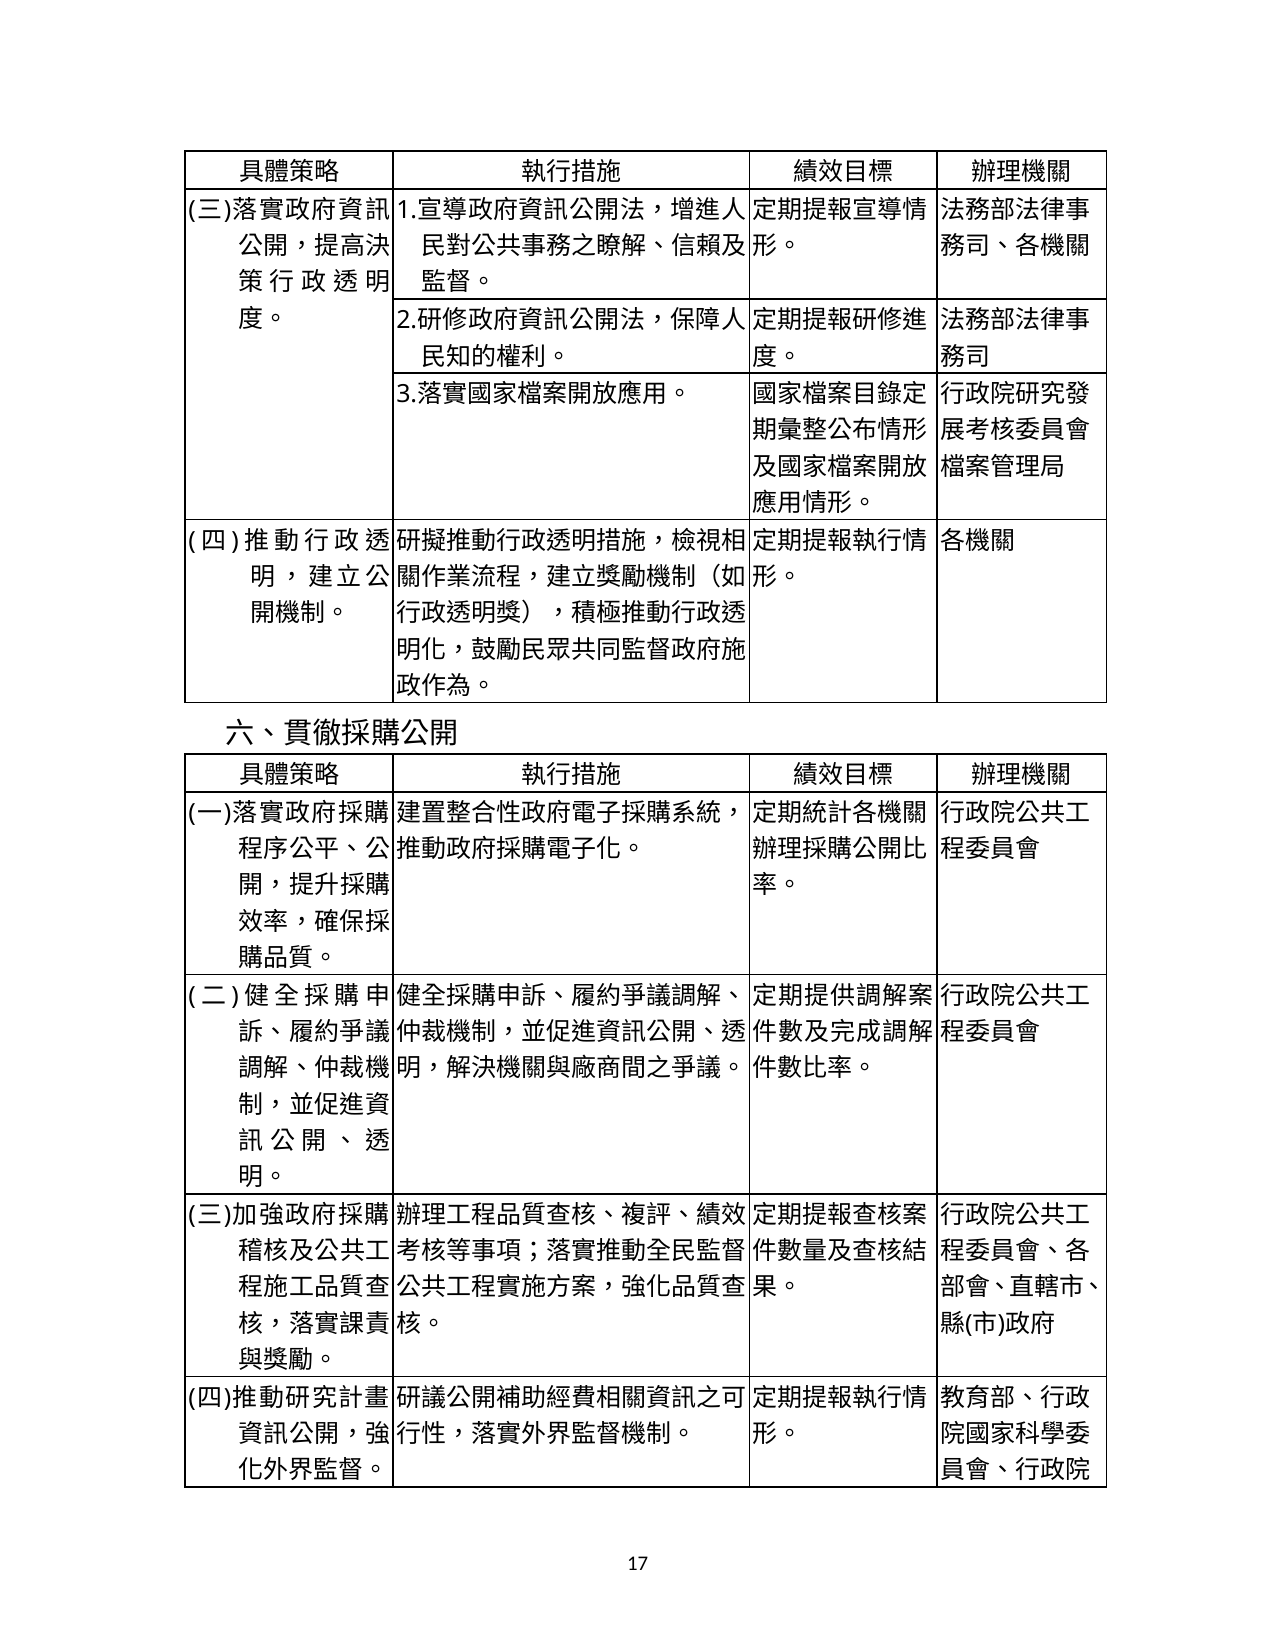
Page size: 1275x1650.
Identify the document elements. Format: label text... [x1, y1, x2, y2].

text 六、貫徹採購公開 [225, 703, 1087, 753]
table_header 執行措施 [394, 755, 749, 791]
table_cell 定期提報執行情形。 [750, 520, 936, 702]
table_cell 各機關 [938, 520, 1106, 702]
table_header 執行措施 [394, 152, 749, 188]
table_cell (三)加強政府採購稽核及公共工程施工品質查核，落實課責與獎勵。 [186, 1195, 392, 1376]
table_cell 定期提報研修進度。 [750, 300, 936, 372]
table_cell 1.宣導政府資訊公開法，增進人民對公共事務之瞭解、信賴及監督。 [394, 190, 749, 298]
table_cell 定期提報執行情形。 [750, 1377, 936, 1486]
table_cell 研擬推動行政透明措施，檢視相關作業流程，建立獎勵機制（如行政透明獎），積極推動行政透明化，鼓勵民眾共同監督政府施政作為。 [394, 520, 749, 702]
table_header 績效目標 [750, 152, 936, 188]
table_cell 辦理工程品質查核、複評、績效考核等事項；落實推動全民監督公共工程實施方案，強化品質查核。 [394, 1195, 749, 1376]
table_cell 建置整合性政府電子採購系統，推動政府採購電子化。 [394, 793, 749, 974]
table_cell 3.落實國家檔案開放應用。 [394, 374, 749, 519]
table_cell (四)推動行政透明，建立公開機制。 [186, 520, 392, 702]
table_header 績效目標 [750, 755, 936, 791]
table_cell 定期提報查核案件數量及查核結果。 [750, 1195, 936, 1376]
table_cell 國家檔案目錄定期彙整公布情形及國家檔案開放應用情形。 [750, 374, 936, 519]
table_cell 教育部、行政院國家科學委員會、行政院 [938, 1377, 1106, 1486]
table_cell 健全採購申訴、履約爭議調解、仲裁機制，並促進資訊公開、透明，解決機關與廠商間之爭議。 [394, 975, 749, 1193]
table_cell 定期提供調解案件數及完成調解件數比率。 [750, 975, 936, 1193]
table_cell 定期統計各機關辦理採購公開比率。 [750, 793, 936, 974]
table_header 具體策略 [186, 152, 392, 188]
table_cell (二)健全採購申訴、履約爭議調解、仲裁機制，並促進資訊公開、透明。 [186, 975, 392, 1193]
table_header 具體策略 [186, 755, 392, 791]
table_cell 行政院公共工程委員會 [938, 793, 1106, 974]
table_header 辦理機關 [938, 755, 1106, 791]
table_cell 行政院公共工程委員會、各部會、直轄市、縣(市)政府 [938, 1195, 1106, 1376]
table_cell (四)推動研究計畫資訊公開，強化外界監督。 [186, 1377, 392, 1486]
table_cell 法務部法律事務司 [938, 300, 1106, 372]
table_cell 法務部法律事務司、各機關 [938, 190, 1106, 298]
table_cell 定期提報宣導情形。 [750, 190, 936, 298]
table_header 辦理機關 [938, 152, 1106, 188]
table_cell 研議公開補助經費相關資訊之可行性，落實外界監督機制。 [394, 1377, 749, 1486]
table_cell 行政院公共工程委員會 [938, 975, 1106, 1193]
table_cell (三)落實政府資訊公開，提高決策行政透明度。 [186, 190, 392, 519]
table_cell 行政院研究發展考核委員會檔案管理局 [938, 374, 1106, 519]
table_cell (一)落實政府採購程序公平、公開，提升採購效率，確保採購品質。 [186, 793, 392, 974]
table_cell 2.研修政府資訊公開法，保障人民知的權利。 [394, 300, 749, 372]
